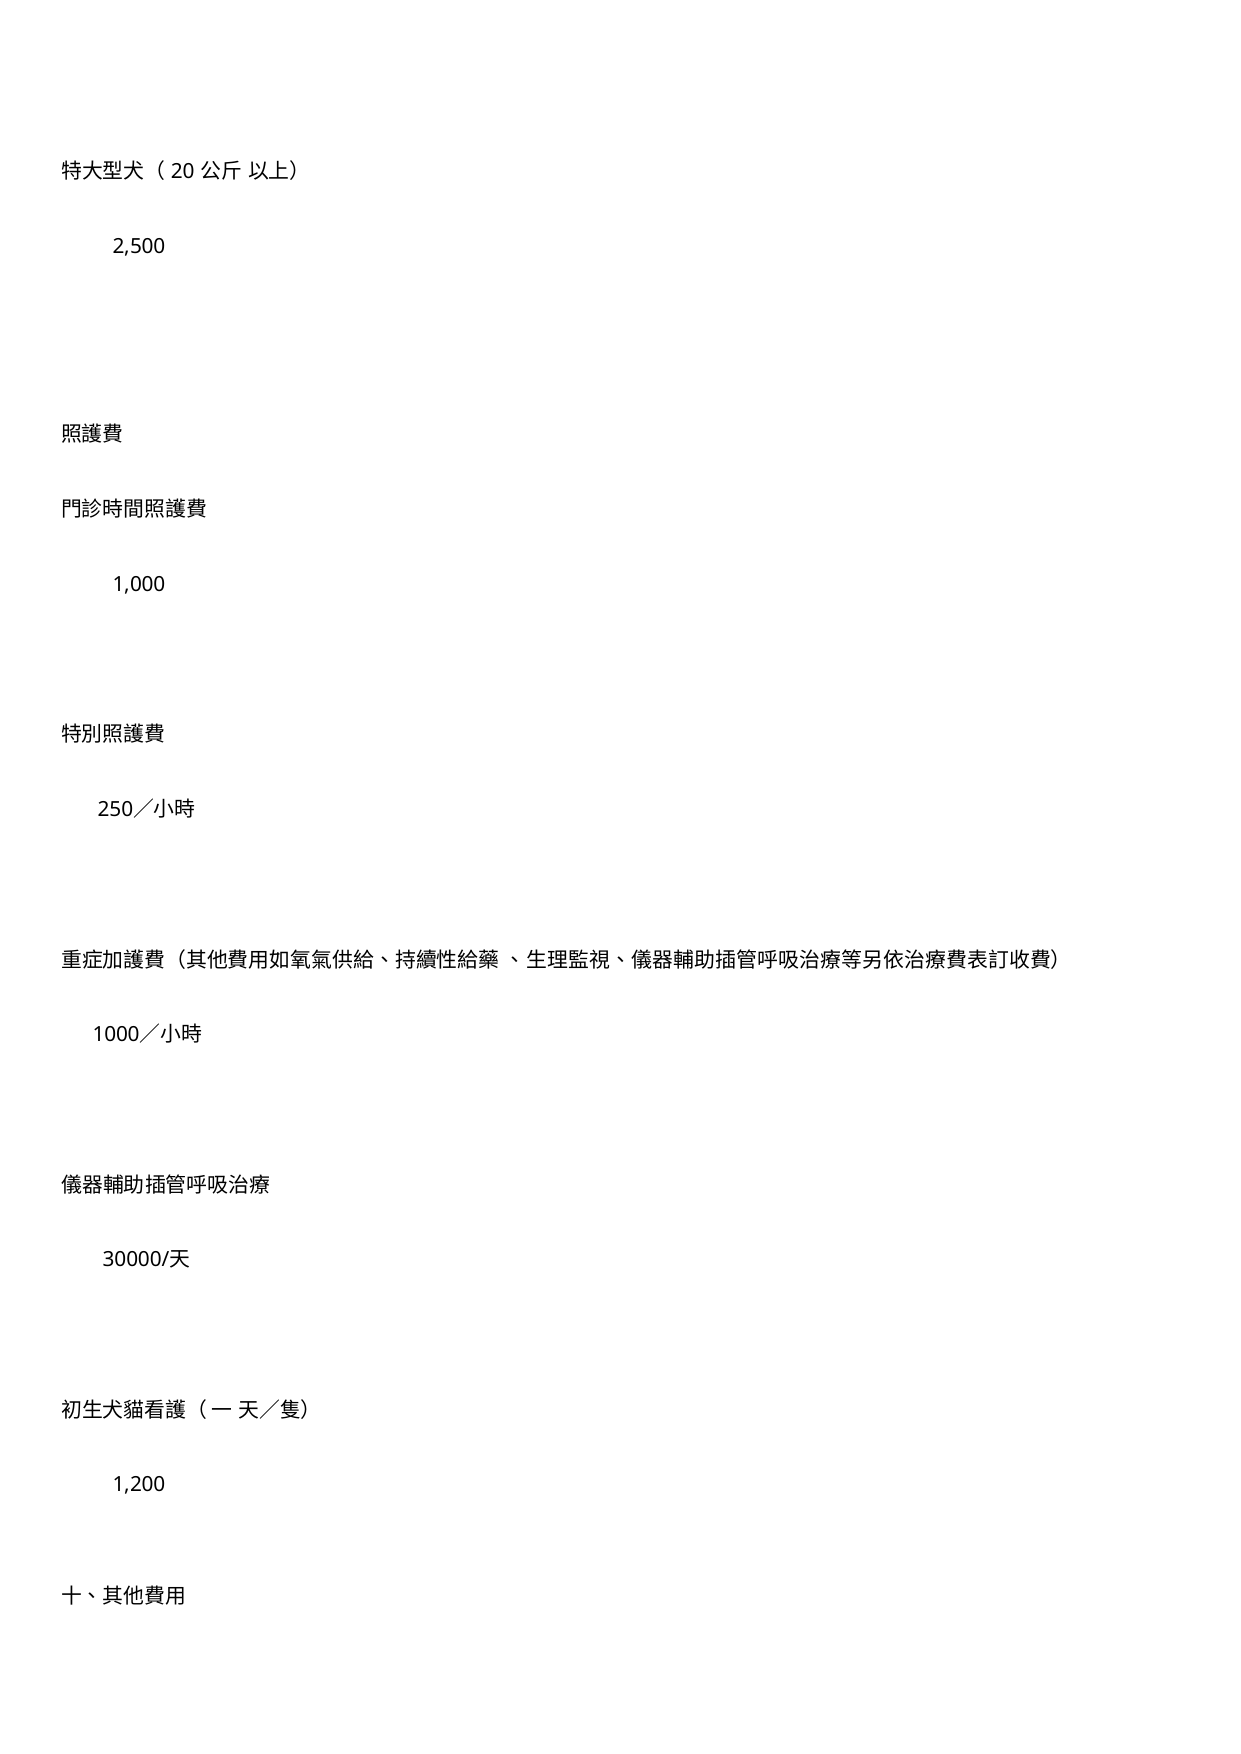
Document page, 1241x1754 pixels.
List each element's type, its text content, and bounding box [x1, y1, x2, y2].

text 2,500 [112, 221, 1152, 258]
text 1000／小時 [92, 1008, 1152, 1046]
text 特別照護費 [61, 708, 1152, 746]
text 250／小時 [97, 783, 1152, 821]
text 1,200 [112, 1458, 1152, 1496]
text 初生犬貓看護（ 一 天／隻） [61, 1383, 1152, 1421]
text 門診時間照護費 [61, 483, 1152, 521]
text 重症加護費（其他費用如氧氣供給、持續性給藥 、生理監視、儀器輔助插管呼吸治療等另依治療費表訂收費） [61, 933, 1130, 971]
text 十、其他費用 [61, 1571, 1152, 1608]
text 30000/天 [102, 1233, 1152, 1271]
text 儀器輔助插管呼吸治療 [61, 1158, 1152, 1196]
text 1,000 [112, 558, 1152, 596]
text 特大型犬（ 20 公斤 以上） [61, 146, 1152, 183]
text 照護費 [61, 408, 1152, 446]
